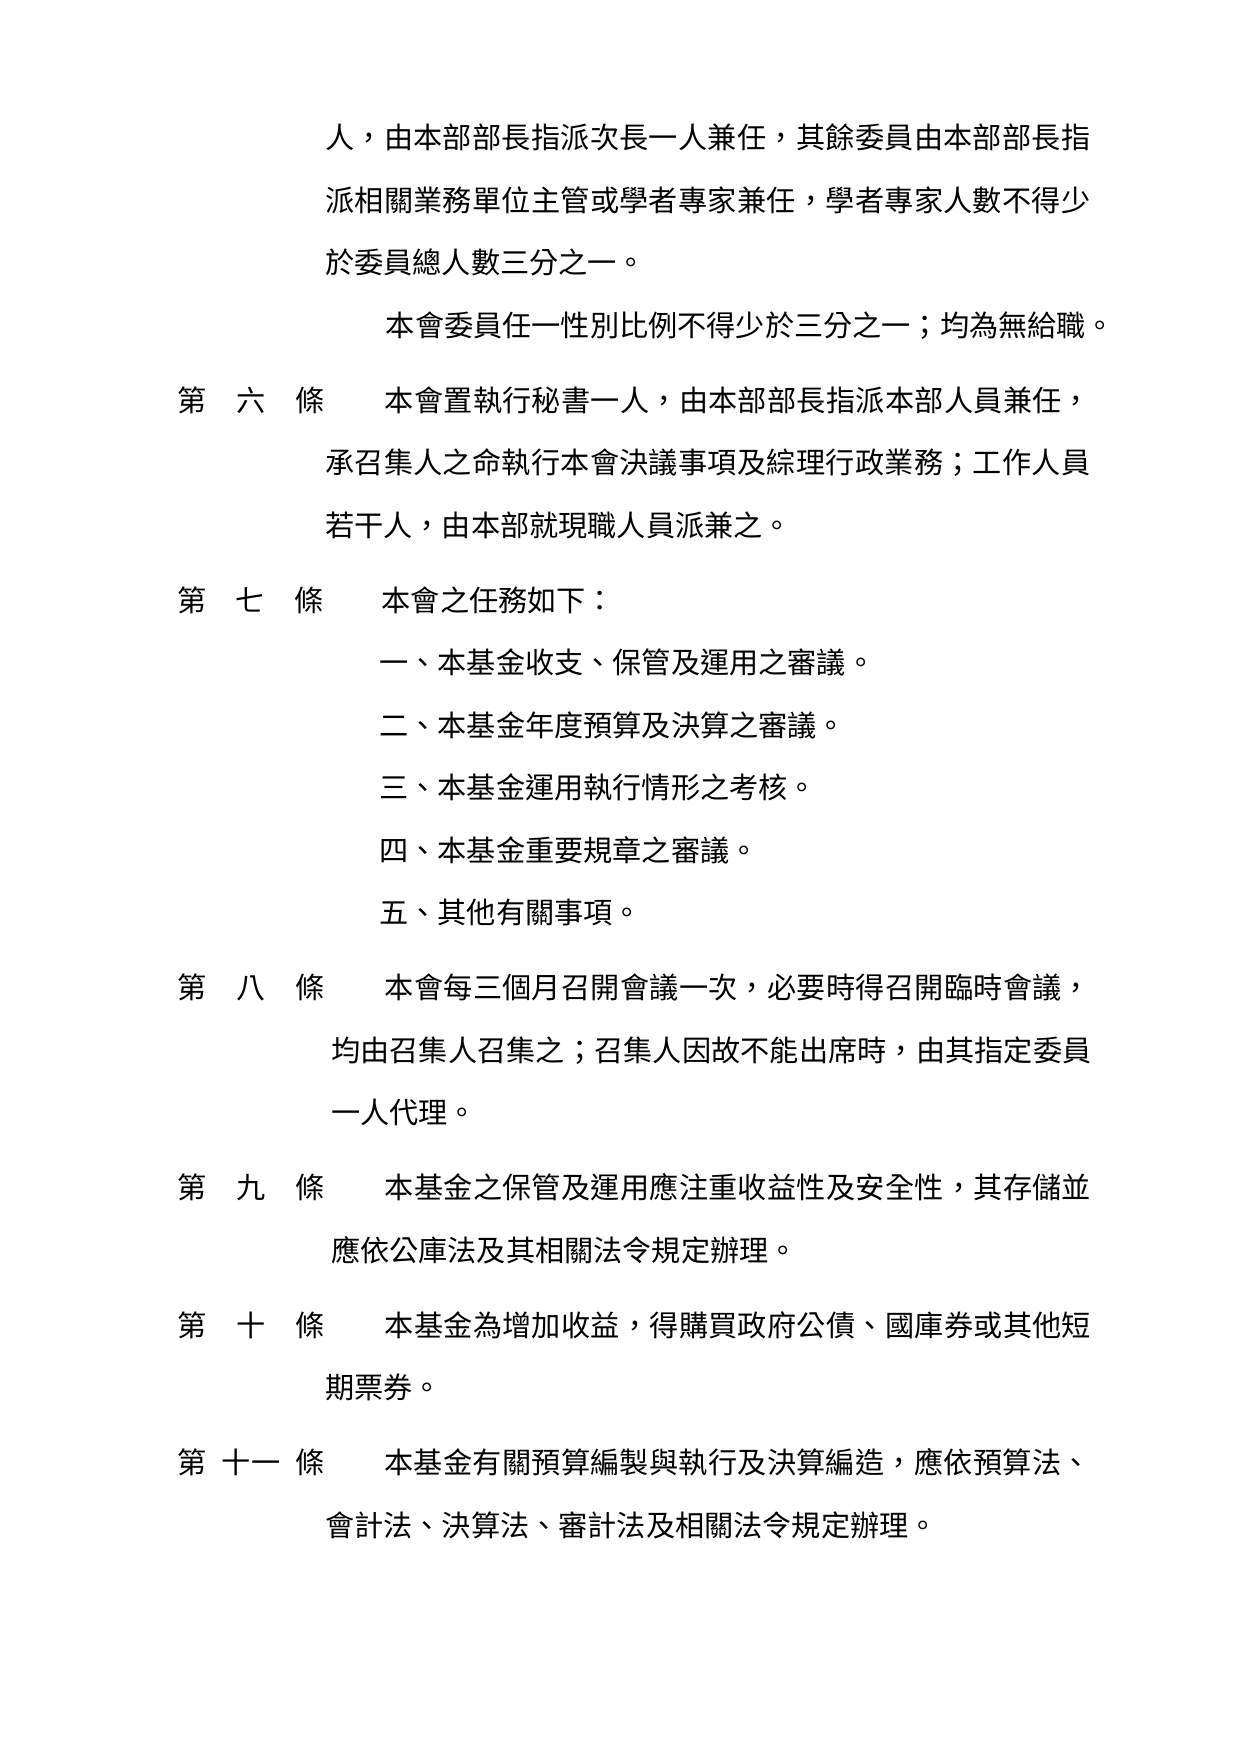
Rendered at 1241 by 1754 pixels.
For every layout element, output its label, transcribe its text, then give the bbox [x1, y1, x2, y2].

text 第 七 條 本會之任務如下： [177, 557, 1092, 619]
text 四、本基金重要規章之審議。 [379, 807, 1092, 869]
text 二、本基金年度預算及決算之審議。 [379, 682, 1092, 744]
text 第 六 條 本會置執行秘書一人，由本部部長指派本部人員兼任，承召集人之命執行本會決議事項及綜理行政業務；工作人員若干人，由本部就現職人員派兼之。 [177, 357, 1092, 544]
text 第 十一 條 本基金有關預算編製與執行及決算編造，應依預算法、會計法、決算法、審計法及相關法令規定辦理。 [177, 1419, 1092, 1544]
text 第 八 條 本會每三個月召開會議一次，必要時得召開臨時會議，均由召集人召集之；召集人因故不能出席時，由其指定委員一人代理。 [177, 944, 1092, 1132]
text 人，由本部部長指派次長一人兼任，其餘委員由本部部長指派相關業務單位主管或學者專家兼任，學者專家人數不得少於委員總人數三分之一。 [177, 94, 1092, 282]
text 第 十 條 本基金為增加收益，得購買政府公債、國庫券或其他短期票券。 [177, 1282, 1092, 1407]
text 三、本基金運用執行情形之考核。 [379, 744, 1092, 807]
text 本會委員任一性別比例不得少於三分之一；均為無給職。 [327, 282, 1092, 344]
text 五、其他有關事項。 [379, 869, 1092, 932]
text 一、本基金收支、保管及運用之審議。 [379, 619, 1092, 682]
text 第 九 條 本基金之保管及運用應注重收益性及安全性，其存儲並應依公庫法及其相關法令規定辦理。 [177, 1144, 1092, 1269]
